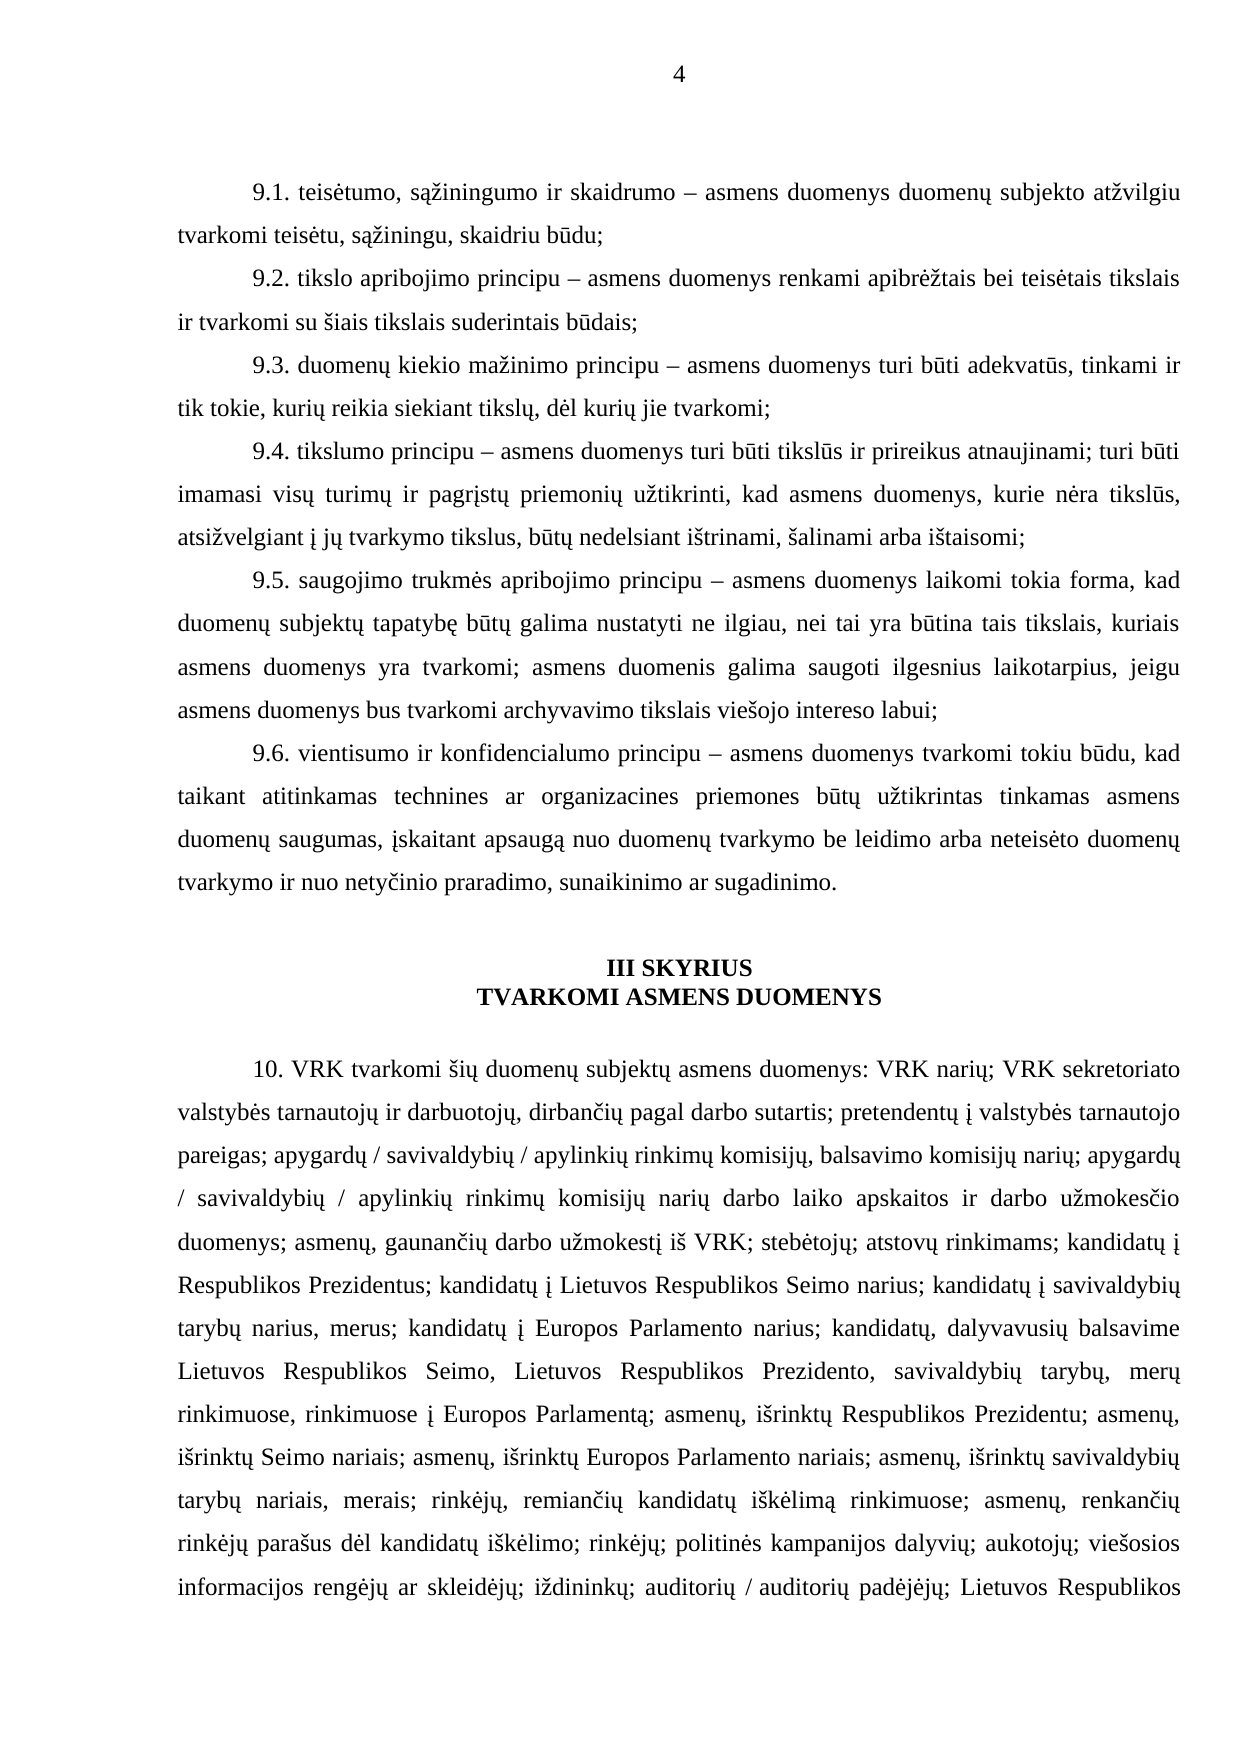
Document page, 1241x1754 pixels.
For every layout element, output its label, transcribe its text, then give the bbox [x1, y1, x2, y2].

text 9.2. tikslo apribojimo principu – asmens duomenys renkami apibrėžtais bei teisėtais tikslais ir tvarkomi su šiais tikslais suderintais būdais; [177, 263, 1181, 335]
text 9.6. vientisumo ir konfidencialumo principu – asmens duomenys tvarkomi tokiu būdu, kad taikant atitinkamas technines ar organizacines priemones būtų užtikrintas tinkamas asmens duomenų saugumas, įskaitant apsaugą nuo duomenų tvarkymo be leidimo arba neteisėto duomenų tvarkymo ir nuo netyčinio praradimo, sunaikinimo ar sugadinimo. [177, 738, 1181, 896]
text III SKYRIUS [177, 953, 1181, 982]
text 9.4. tikslumo principu – asmens duomenys turi būti tikslūs ir prireikus atnaujinami; turi būti imamasi visų turimų ir pagrįstų priemonių užtikrinti, kad asmens duomenys, kurie nėra tikslūs, atsižvelgiant į jų tvarkymo tikslus, būtų nedelsiant ištrinami, šalinami arba ištaisomi; [177, 436, 1181, 551]
text 9.5. saugojimo trukmės apribojimo principu – asmens duomenys laikomi tokia forma, kad duomenų subjektų tapatybę būtų galima nustatyti ne ilgiau, nei tai yra būtina tais tikslais, kuriais asmens duomenys yra tvarkomi; asmens duomenis galima saugoti ilgesnius laikotarpius, jeigu asmens duomenys bus tvarkomi archyvavimo tikslais viešojo intereso labui; [177, 565, 1181, 723]
text 9.3. duomenų kiekio mažinimo principu – asmens duomenys turi būti adekvatūs, tinkami ir tik tokie, kurių reikia siekiant tikslų, dėl kurių jie tvarkomi; [177, 350, 1181, 422]
text 10. VRK tvarkomi šių duomenų subjektų asmens duomenys: VRK narių; VRK sekretoriato valstybės tarnautojų ir darbuotojų, dirbančių pagal darbo sutartis; pretendentų į valstybės tarnautojo pareigas; apygardų / savivaldybių / apylinkių rinkimų komisijų, balsavimo komisijų narių; apygardų / savivaldybių / apylinkių rinkimų komisijų narių darbo laiko apskaitos ir darbo užmokesčio duomenys; asmenų, gaunančių darbo užmokestį iš VRK; stebėtojų; atstovų rinkimams; kandidatų į Respublikos Prezidentus; kandidatų į Lietuvos Respublikos Seimo narius; kandidatų į savivaldybių tarybų narius, merus; kandidatų į Europos Parlamento narius; kandidatų, dalyvavusių balsavime Lietuvos Respublikos Seimo, Lietuvos Respublikos Prezidento, savivaldybių tarybų, merų rinkimuose, rinkimuose į Europos Parlamentą; asmenų, išrinktų Respublikos Prezidentu; asmenų, išrinktų Seimo nariais; asmenų, išrinktų Europos Parlamento nariais; asmenų, išrinktų savivaldybių tarybų nariais, merais; rinkėjų, remiančių kandidatų iškėlimą rinkimuose; asmenų, renkančių rinkėjų parašus dėl kandidatų iškėlimo; rinkėjų; politinės kampanijos dalyvių; aukotojų; viešosios informacijos rengėjų ar skleidėjų; iždininkų; auditorių / auditorių padėjėjų; Lietuvos Respublikos [177, 1054, 1181, 1600]
text 9.1. teisėtumo, sąžiningumo ir skaidrumo – asmens duomenys duomenų subjekto atžvilgiu tvarkomi teisėtu, sąžiningu, skaidriu būdu; [177, 177, 1181, 249]
text TVARKOMI ASMENS DUOMENYS [177, 982, 1181, 1011]
